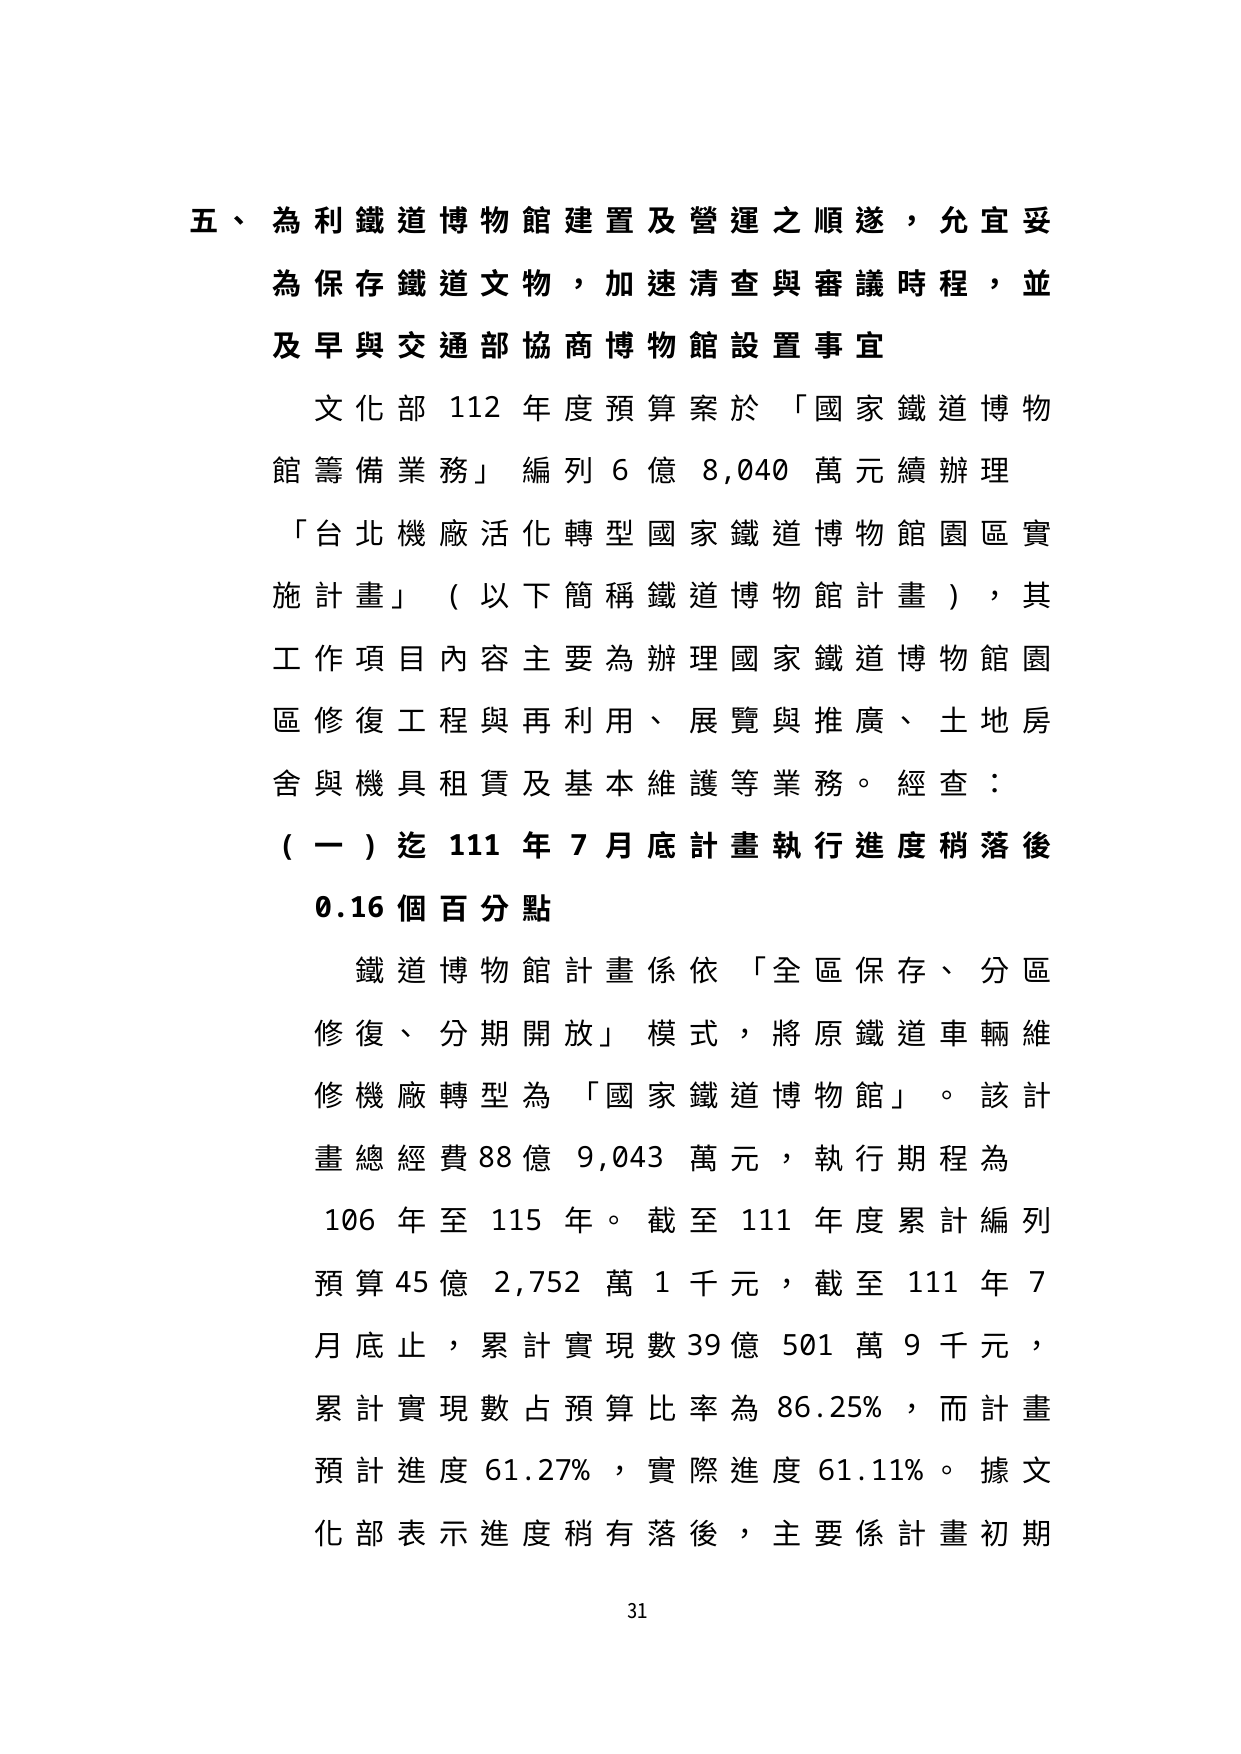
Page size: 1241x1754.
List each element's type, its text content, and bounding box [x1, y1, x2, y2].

text 五、為利鐵道博物館建置及營運之順遂，允宜妥為保存鐵道文物，加速清查與審議時程，並及早與交通部協商博物館設置事宜 [183, 177, 1058, 365]
text 鐵道博物館計畫係依「全區保存、分區修復、分期開放」模式，將原鐵道車輛維修機廠轉型為「國家鐵道博物館」。該計畫總經費88億9,043萬元，執行期程為106年至115年。截至111年度累計編列預算45億2,752萬1千元，截至111年7月底止，累計實現數39億501萬9千元，累計實現數占預算比率為86.25%，而計畫預計進度61.27%，實際進度61.11%。據文化部表示進度稍有落後，主要係計畫初期 [271, 927, 1058, 1552]
text (一)迄111年7月底計畫執行進度稍落後0.16個百分點 [242, 802, 1058, 927]
text 文化部112年度預算案於「國家鐵道博物館籌備業務」編列6億8,040萬元續辦理「台北機廠活化轉型國家鐵道博物館園區實施計畫」(以下簡稱鐵道博物館計畫)，其工作項目內容主要為辦理國家鐵道博物館園區修復工程與再利用、展覽與推廣、土地房舍與機具租賃及基本維護等業務。經查： [242, 365, 1058, 802]
